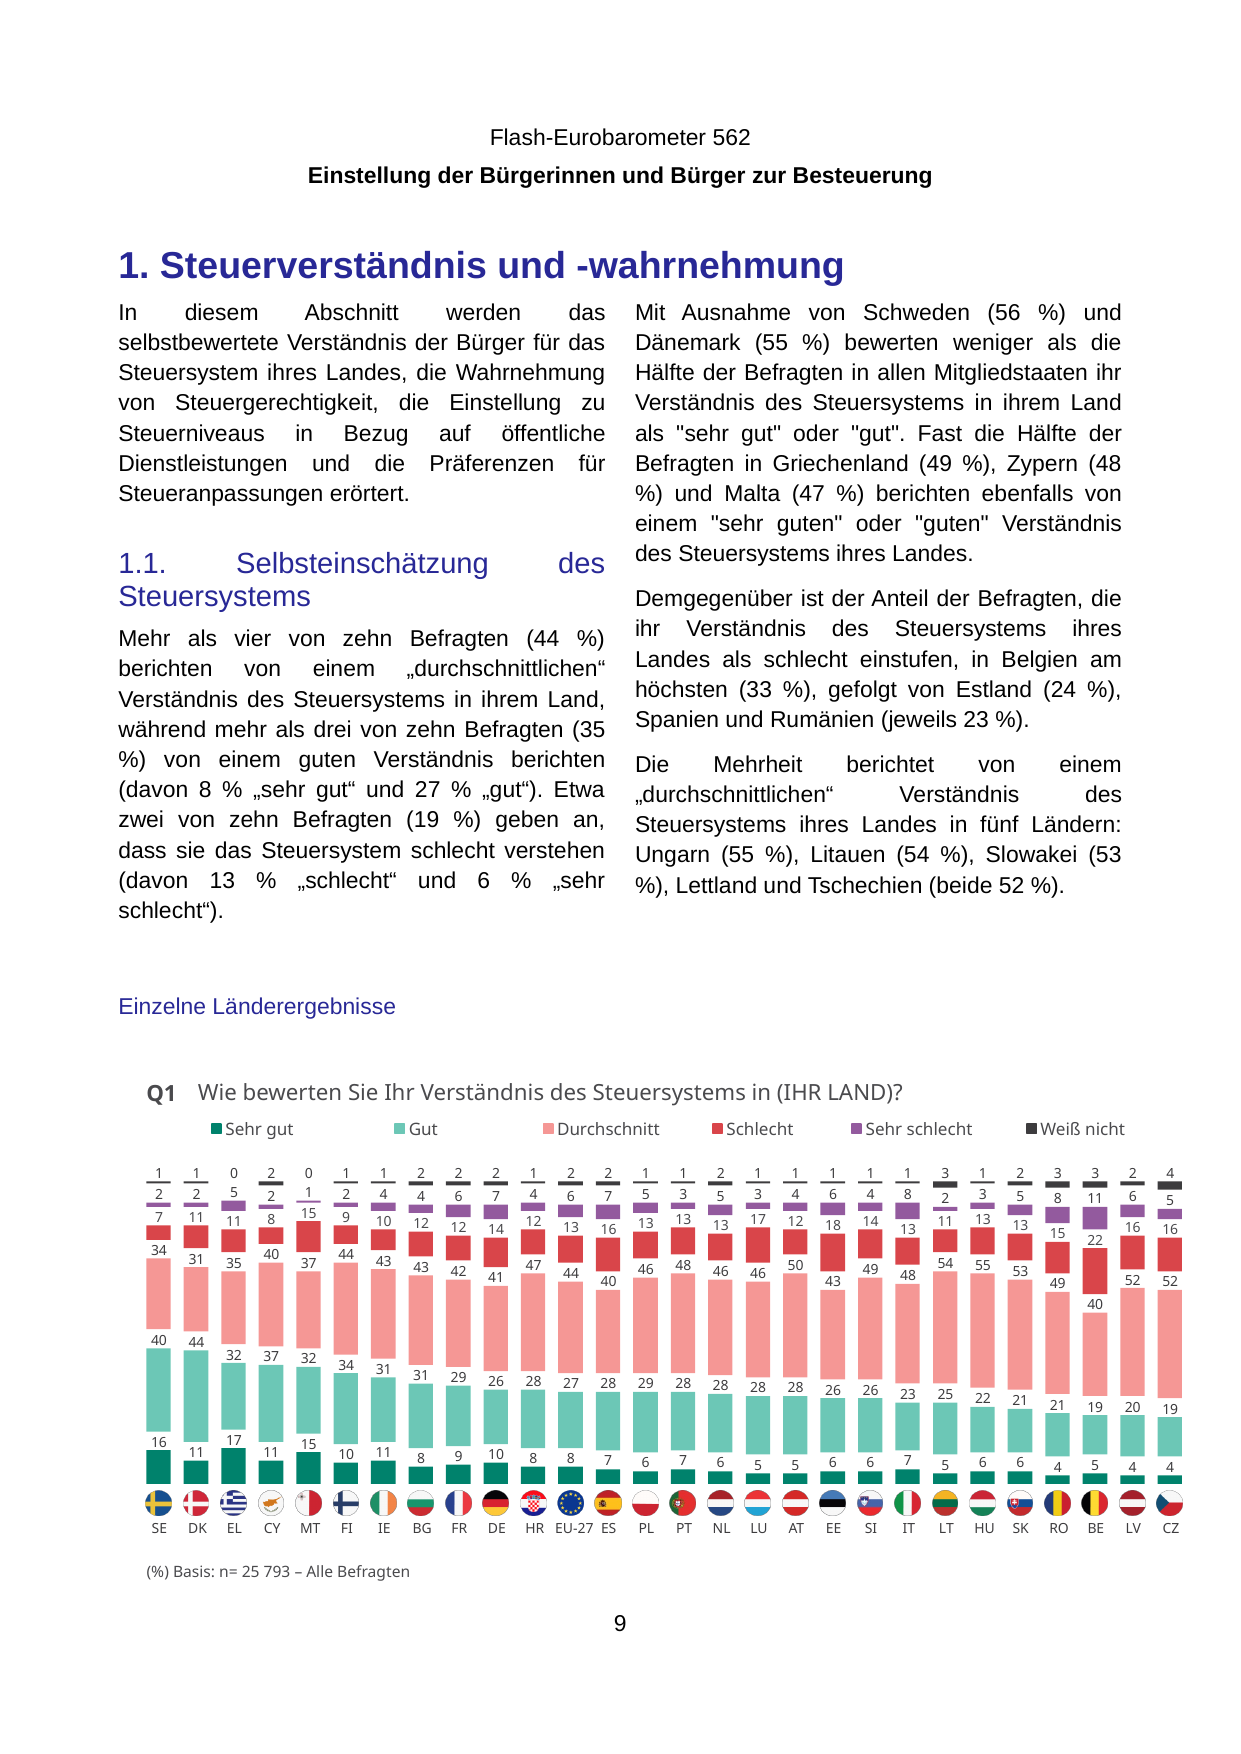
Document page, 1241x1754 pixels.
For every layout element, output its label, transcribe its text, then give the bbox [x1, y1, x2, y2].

picture [370, 1490, 397, 1516]
picture [333, 1490, 359, 1516]
picture [1081, 1490, 1108, 1516]
picture [932, 1490, 958, 1516]
picture [1119, 1490, 1146, 1516]
subtitle 1.1. Selbsteinschätzung des Steuersystems [118, 546, 605, 613]
picture [557, 1490, 584, 1516]
picture [445, 1490, 472, 1516]
picture [407, 1490, 434, 1516]
picture [894, 1490, 921, 1516]
text In diesem Abschnitt werden das selbstbewertete Verständnis der Bürger für das Steuersystem ihres Landes, die Wahrnehmung von Steuergerechtigkeit, die Einstellung zu Steuerniveaus in Bezug auf öffentliche Dienstleistungen und die Präferenzen für Steueranpassungen erörtert. [118, 299, 605, 506]
picture [744, 1490, 771, 1516]
picture [1044, 1490, 1071, 1516]
picture [258, 1490, 284, 1516]
picture [632, 1490, 659, 1516]
picture [707, 1490, 734, 1516]
picture [145, 1490, 172, 1516]
subtitle 1. Steuerverständnis und -wahrnehmung [118, 243, 1122, 286]
picture [819, 1490, 846, 1516]
picture [1007, 1490, 1033, 1516]
picture [220, 1490, 247, 1516]
text Mit Ausnahme von Schweden (56 %) und Dänemark (55 %) bewerten weniger als die Hälfte der Befragten in allen Mitgliedstaaten ihr Verständnis des Steuersystems in ihrem Land als "sehr gut" oder "gut". Fast die Hälfte der Befragten in Griechenland (49 %), Zypern (48 %) und Malta (47 %) berichten ebenfalls von einem "sehr guten" oder "guten" Verständnis des Steuersystems ihres Landes. [635, 299, 1122, 567]
picture [520, 1490, 547, 1516]
picture [295, 1490, 322, 1516]
picture [969, 1490, 996, 1516]
text Demgegenüber ist der Anteil der Befragten, die ihr Verständnis des Steuersystems ihres Landes als schlecht einstufen, in Belgien am höchsten (33 %), gefolgt von Estland (24 %), Spanien und Rumänien (jeweils 23 %). [635, 585, 1122, 732]
text Mehr als vier von zehn Befragten (44 %) berichten von einem „durchschnittlichen“ Verständnis des Steuersystems in ihrem Land, während mehr als drei von zehn Befragten (35 %) von einem guten Verständnis berichten (davon 8 % „sehr gut“ und 27 % „gut“). Etwa zwei von zehn Befragten (19 %) geben an, dass sie das Steuersystem schlecht verstehen (davon 13 % „schlecht“ und 6 % „sehr schlecht“). [118, 625, 605, 923]
picture [857, 1490, 883, 1516]
picture [782, 1490, 809, 1516]
text Die Mehrheit berichtet von einem „durchschnittlichen“ Verständnis des Steuersystems ihres Landes in fünf Ländern: Ungarn (55 %), Litauen (54 %), Slowakei (53 %), Lettland und Tschechien (beide 52 %). [635, 751, 1122, 898]
text Einzelne Länderergebnisse [118, 993, 605, 1019]
picture [482, 1490, 509, 1516]
picture [594, 1490, 622, 1516]
picture [183, 1490, 209, 1516]
picture [669, 1490, 696, 1516]
picture [1156, 1490, 1183, 1516]
